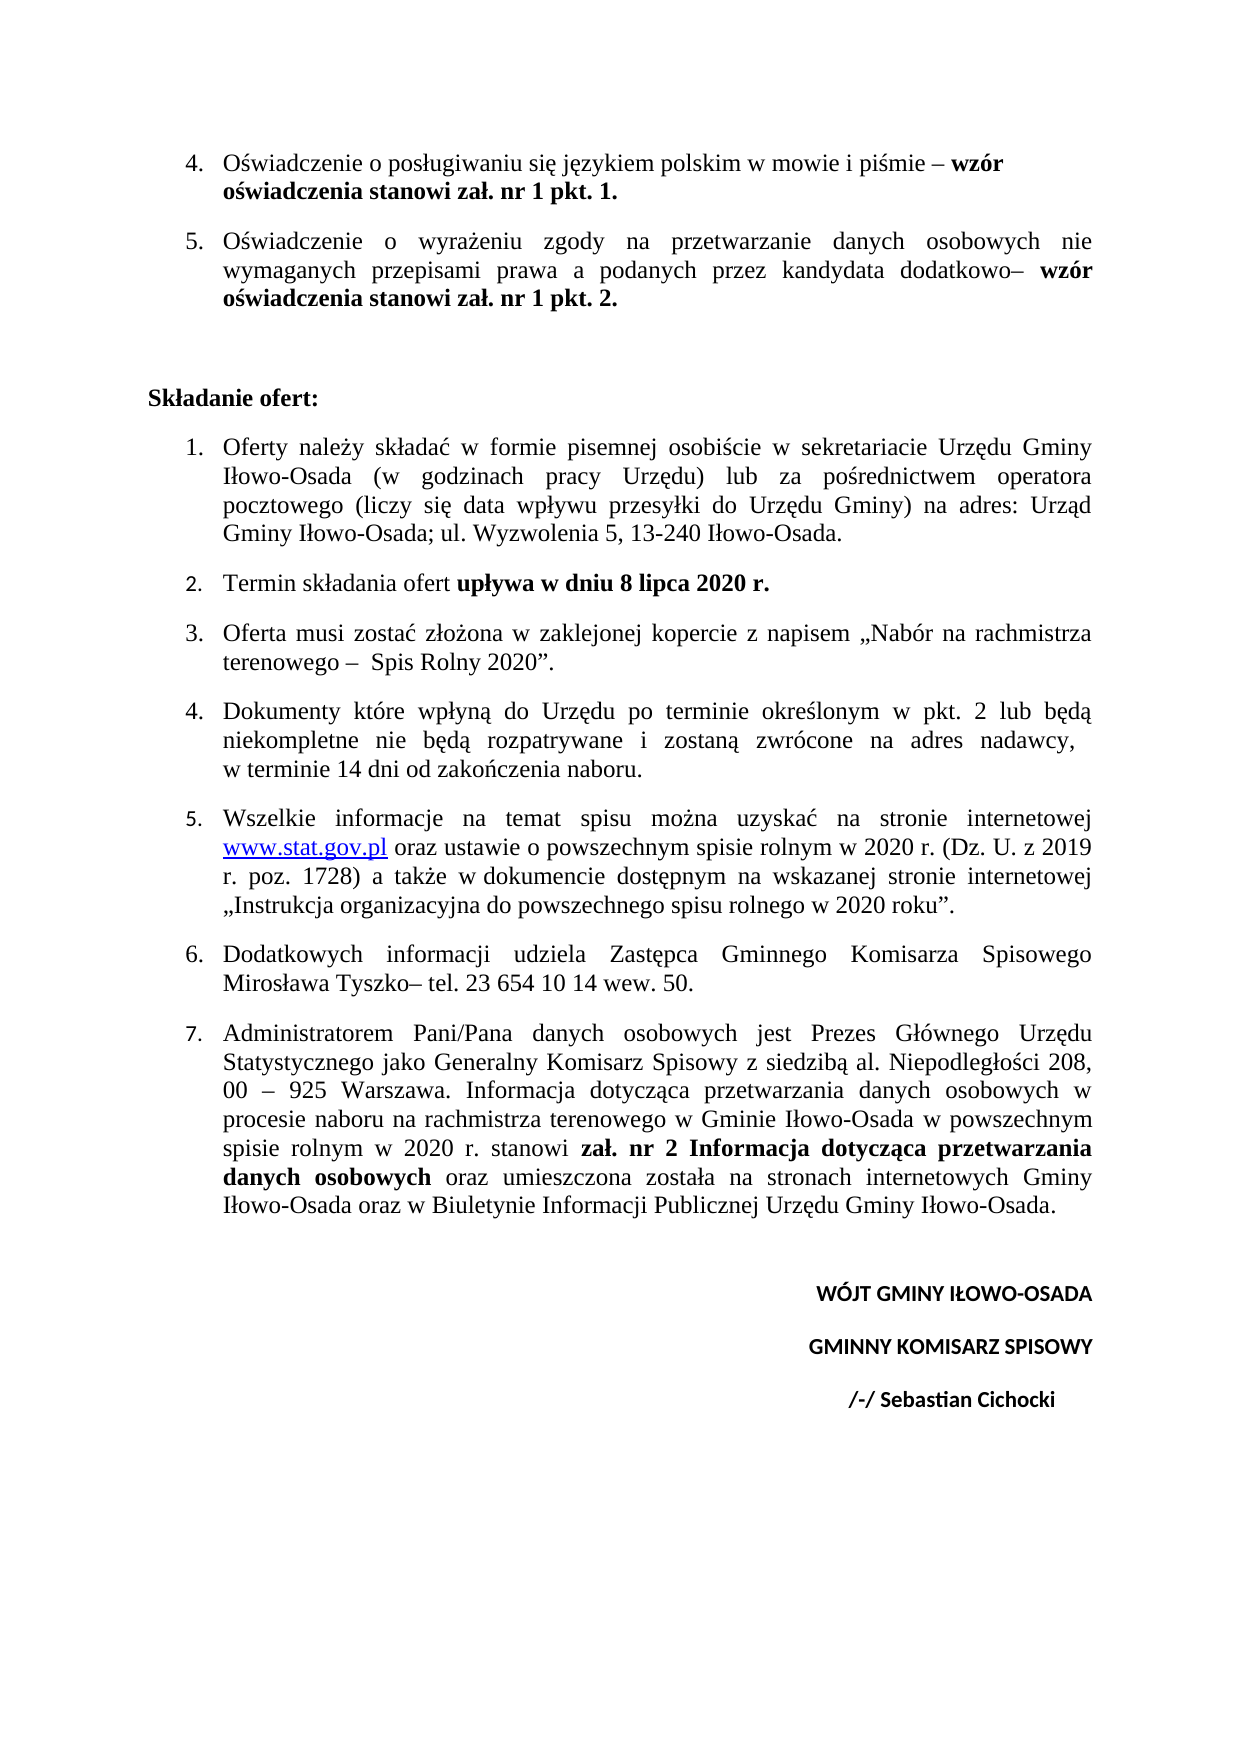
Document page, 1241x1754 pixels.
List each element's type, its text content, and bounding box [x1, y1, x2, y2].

list Oświadczenie o wyrażeniu zgody na przetwarzanie danych osobowych nie wymaganych przepisami prawa a podanych przez kandydata dodatkowo– wzór oświadczenia stanowi zał. nr 1 pkt. 2. [185, 226, 1093, 312]
list Dodatkowych informacji udziela Zastępca Gminnego Komisarza Spisowego Mirosława Tyszko– tel. 23 654 10 14 wew. 50. [185, 939, 1093, 997]
list Wszelkie informacje na temat spisu można uzyskać na stronie internetowej www.stat.gov.pl oraz ustawie o powszechnym spisie rolnym w 2020 r. (Dz. U. z 2019 r. poz. 1728) a także w dokumencie dostępnym na wskazanej stronie internetowej „Instrukcja organizacyjna do powszechnego spisu rolnego w 2020 roku”. [185, 803, 1093, 919]
list Oferta musi zostać złożona w zaklejonej kopercie z napisem „Nabór na rachmistrza terenowego – Spis Rolny 2020”. [185, 618, 1093, 675]
list Oferty należy składać w formie pisemnej osobiście w sekretariacie Urzędu Gminy Iłowo-Osada (w godzinach pracy Urzędu) lub za pośrednictwem operatora pocztowego (liczy się data wpływu przesyłki do Urzędu Gminy) na adres: Urząd Gminy Iłowo-Osada; ul. Wyzwolenia 5, 13-240 Iłowo-Osada. [185, 432, 1093, 547]
list Administratorem Pani/Pana danych osobowych jest Prezes Głównego Urzędu Statystycznego jako Generalny Komisarz Spisowy z siedzibą al. Niepodległości 208, 00 – 925 Warszawa. Informacja dotycząca przetwarzania danych osobowych w procesie naboru na rachmistrza terenowego w Gminie Iłowo-Osada w powszechnym spisie rolnym w 2020 r. stanowi zał. nr 2 Informacja dotycząca przetwarzania danych osobowych oraz umieszczona została na stronach internetowych Gminy Iłowo-Osada oraz w Biuletynie Informacji Publicznej Urzędu Gminy Iłowo-Osada. [185, 1018, 1093, 1219]
text WÓJT GMINY IŁOWO-OSADA [148, 1279, 1093, 1307]
text Składanie ofert: [148, 383, 1093, 411]
text /-/ Sebastian Cichocki [738, 1385, 1093, 1413]
list Dokumenty które wpłyną do Urzędu po terminie określonym w pkt. 2 lub będą niekompletne nie będą rozpatrywane i zostaną zwrócone na adres nadawcy, w terminie 14 dni od zakończenia naboru. [185, 696, 1093, 782]
list Termin składania ofert upływa w dniu 8 lipca 2020 r. [185, 568, 1093, 597]
text GMINNY KOMISARZ SPISOWY [148, 1332, 1093, 1360]
list Oświadczenie o posługiwaniu się językiem polskim w mowie i piśmie – wzór oświadczenia stanowi zał. nr 1 pkt. 1. [185, 148, 1093, 205]
